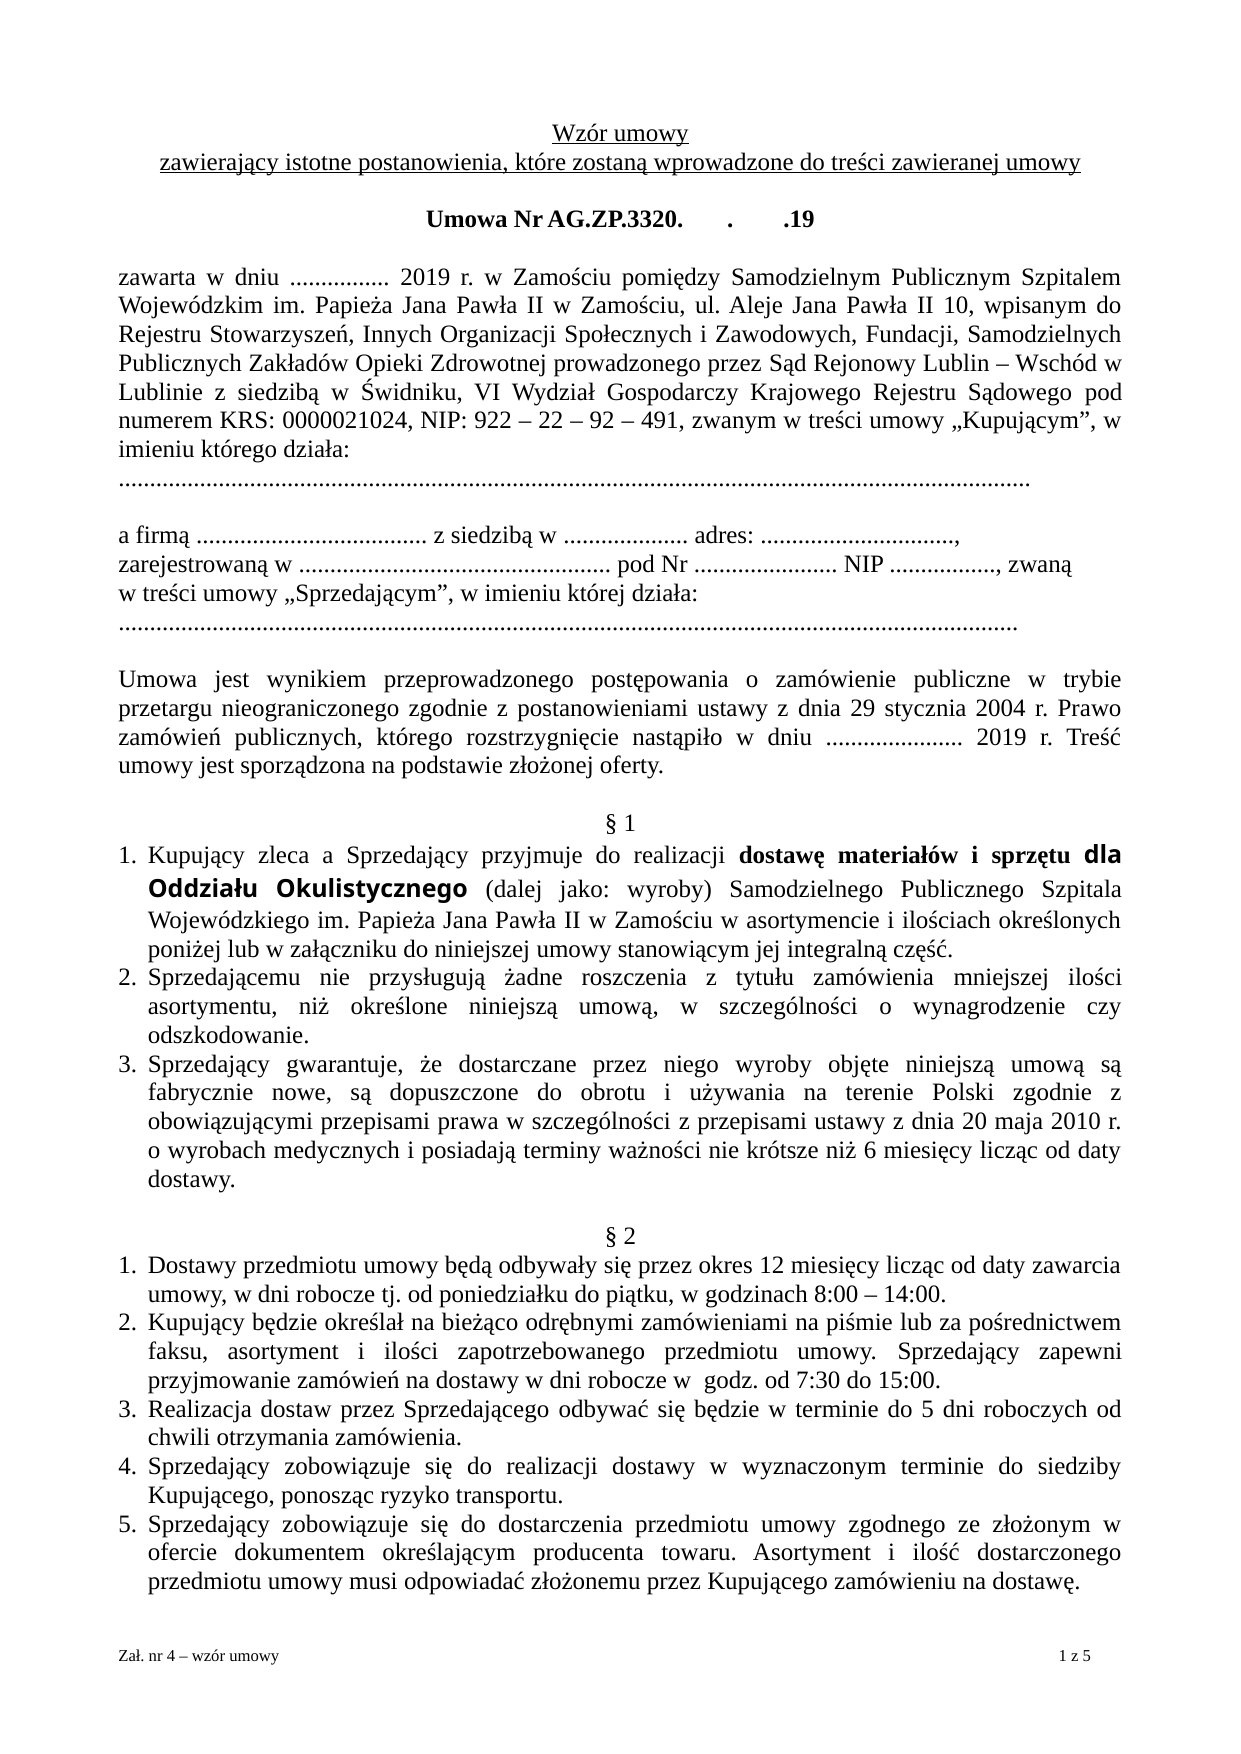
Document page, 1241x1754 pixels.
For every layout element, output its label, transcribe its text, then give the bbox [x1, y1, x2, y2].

list Sprzedającemu nie przysługują żadne roszczenia z tytułu zamówienia mniejszej ilości asortymentu, niż określone niniejszą umową, w szczególności o wynagrodzenie czy odszkodowanie. [118, 962, 1122, 1049]
text Wzór umowy [118, 118, 1122, 147]
list Dostawy przedmiotu umowy będą odbywały się przez okres 12 miesięcy licząc od daty zawarcia umowy, w dni robocze tj. od poniedziałku do piątku, w godzinach 8:00 – 14:00. [118, 1250, 1122, 1307]
text a firmą ..................................... z siedzibą w .................... adres: ..............................., [118, 521, 1122, 549]
text zarejestrowaną w .................................................. pod Nr ....................... NIP ................., zwaną [118, 549, 1122, 578]
text w treści umowy „Sprzedającym”, w imieniu której działa: [118, 578, 1122, 607]
text zawierający istotne postanowienia, które zostaną wprowadzone do treści zawieranej umowy [118, 147, 1122, 176]
text Umowa Nr AG.ZP.3320. . .19 [118, 204, 1122, 233]
list Realizacja dostaw przez Sprzedającego odbywać się będzie w terminie do 5 dni roboczych od chwili otrzymania zamówienia. [118, 1394, 1122, 1451]
list Kupujący zleca a Sprzedający przyjmuje do realizacji dostawę materiałów i sprzętu dla Oddziału Okulistycznego (dalej jako: wyroby) Samodzielnego Publicznego Szpitala Wojewódzkiego im. Papieża Jana Pawła II w Zamościu w asortymencie i ilościach określonych poniżej lub w załączniku do niniejszej umowy stanowiącym jej integralną część. [118, 837, 1122, 962]
text ................................................................................................................................................ [118, 607, 1122, 636]
list Sprzedający zobowiązuje się do dostarczenia przedmiotu umowy zgodnego ze złożonym w ofercie dokumentem określającym producenta towaru. Asortyment i ilość dostarczonego przedmiotu umowy musi odpowiadać złożonemu przez Kupującego zamówieniu na dostawę. [118, 1509, 1122, 1595]
text .................................................................................................................................................. [118, 463, 1122, 492]
list Kupujący będzie określał na bieżąco odrębnymi zamówieniami na piśmie lub za pośrednictwem faksu, asortyment i ilości zapotrzebowanego przedmiotu umowy. Sprzedający zapewni przyjmowanie zamówień na dostawy w dni robocze w godz. od 7:30 do 15:00. [118, 1307, 1122, 1394]
text Umowa jest wynikiem przeprowadzonego postępowania o zamówienie publiczne w trybie przetargu nieograniczonego zgodnie z postanowieniami ustawy z dnia 29 stycznia 2004 r. Prawo zamówień publicznych, którego rozstrzygnięcie nastąpiło w dniu ...................... 2019 r. Treść umowy jest sporządzona na podstawie złożonej oferty. [118, 664, 1122, 779]
text § 2 [118, 1221, 1122, 1250]
list Sprzedający zobowiązuje się do realizacji dostawy w wyznaczonym terminie do siedziby Kupującego, ponosząc ryzyko transportu. [118, 1451, 1122, 1509]
list Sprzedający gwarantuje, że dostarczane przez niego wyroby objęte niniejszą umową są fabrycznie nowe, są dopuszczone do obrotu i używania na terenie Polski zgodnie z obowiązującymi przepisami prawa w szczególności z przepisami ustawy z dnia 20 maja 2010 r. o wyrobach medycznych i posiadają terminy ważności nie krótsze niż 6 miesięcy licząc od daty dostawy. [118, 1049, 1122, 1192]
text zawarta w dniu ................ 2019 r. w Zamościu pomiędzy Samodzielnym Publicznym Szpitalem Wojewódzkim im. Papieża Jana Pawła II w Zamościu, ul. Aleje Jana Pawła II 10, wpisanym do Rejestru Stowarzyszeń, Innych Organizacji Społecznych i Zawodowych, Fundacji, Samodzielnych Publicznych Zakładów Opieki Zdrowotnej prowadzonego przez Sąd Rejonowy Lublin – Wschód w Lublinie z siedzibą w Świdniku, VI Wydział Gospodarczy Krajowego Rejestru Sądowego pod numerem KRS: 0000021024, NIP: 922 – 22 – 92 – 491, zwanym w treści umowy „Kupującym”, w imieniu którego działa: [118, 262, 1122, 463]
text § 1 [118, 808, 1122, 837]
